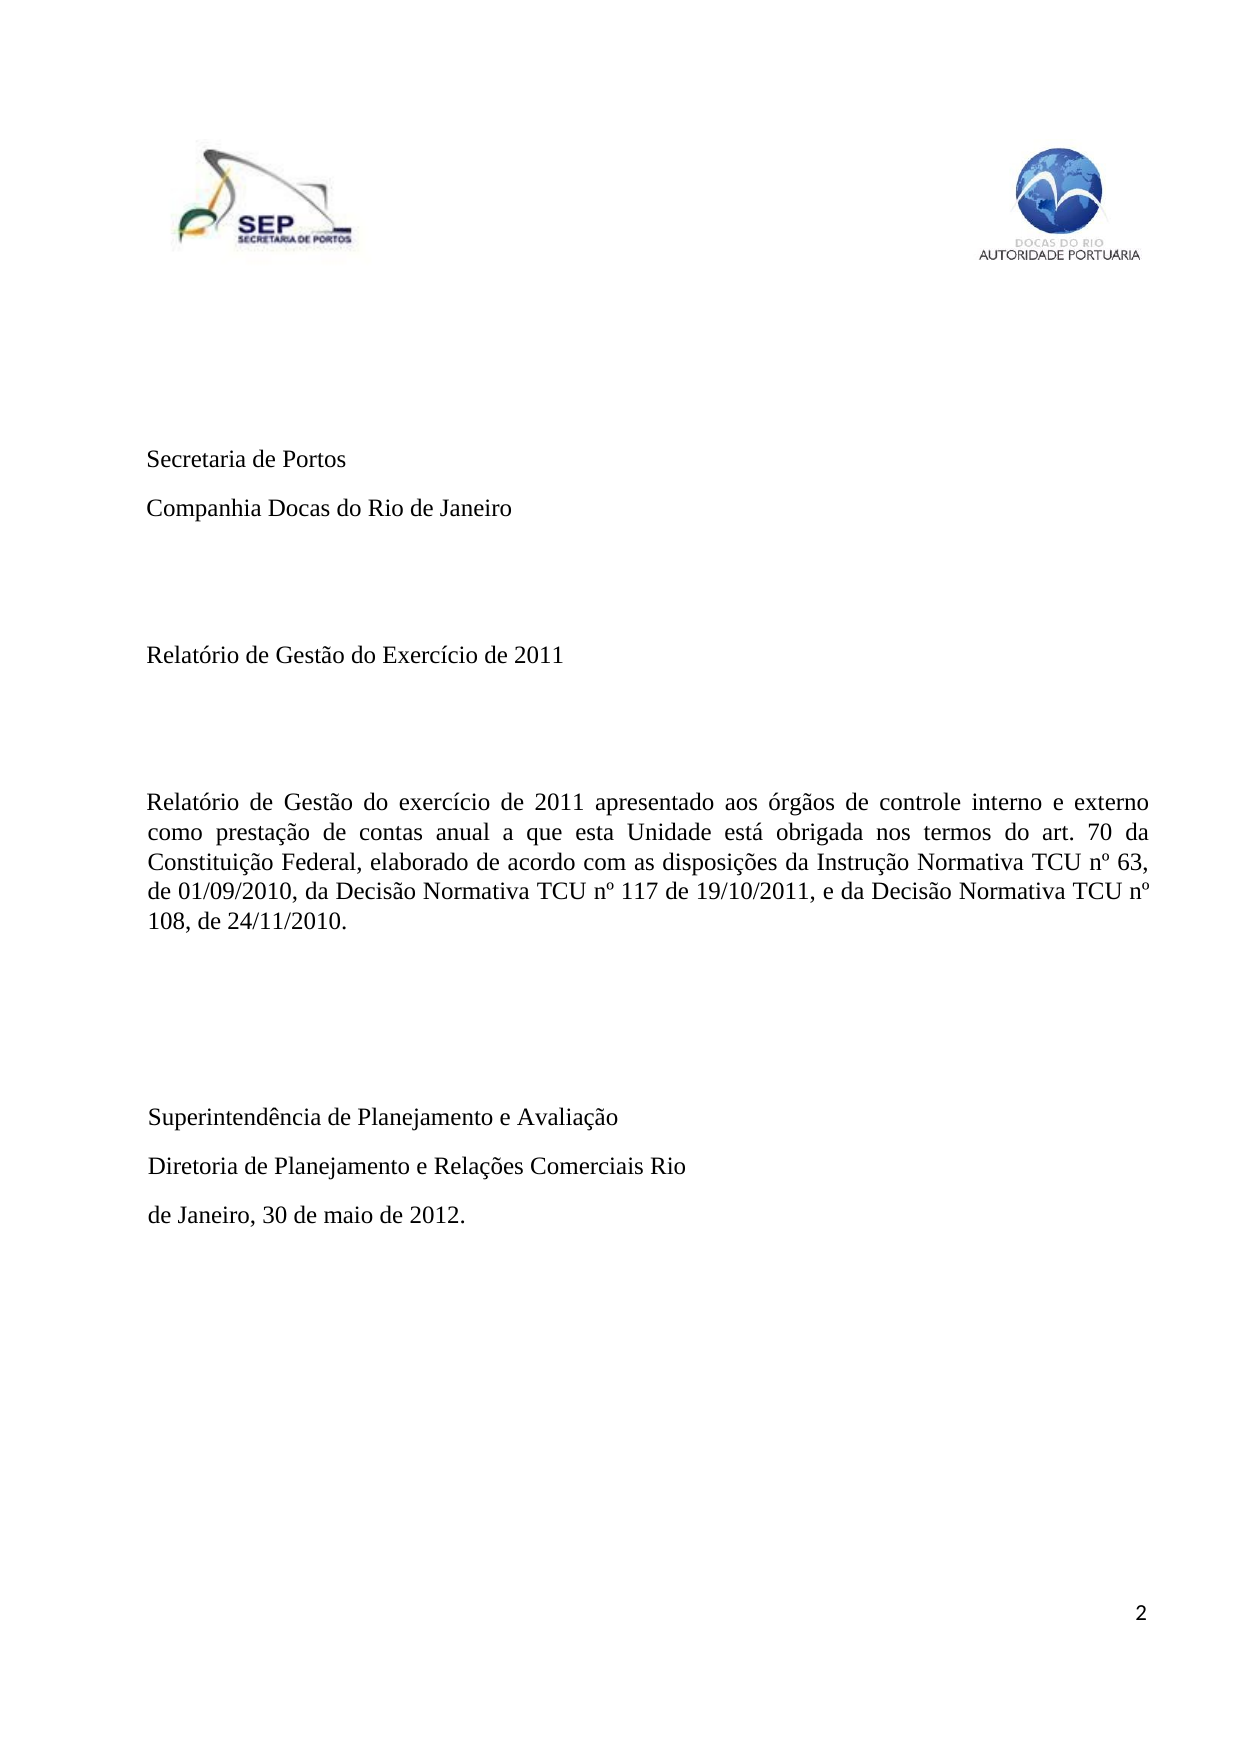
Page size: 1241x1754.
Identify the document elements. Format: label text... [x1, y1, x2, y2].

text Secretaria de Portos [146, 444, 1150, 473]
text Relatório de Gestão do exercício de 2011 apresentado aos órgãos de controle interno e externo como prestação de contas anual a que esta Unidade está obrigada nos termos do art. 70 da Constituição Federal, elaborado de acordo com as disposições da Instrução Normativa TCU nº 63, de 01/09/2010, da Decisão Normativa TCU nº 117 de 19/10/2011, e da Decisão Normativa TCU nº 108, de 24/11/2010. [146, 787, 1150, 934]
text Relatório de Gestão do Exercício de 2011 [146, 641, 1150, 669]
text Superintendência de Planejamento e Avaliação Diretoria de Planejamento e Relações Comerciais Rio de Janeiro, 30 de maio de 2012. [148, 1102, 687, 1229]
text Companhia Docas do Rio de Janeiro [146, 493, 1150, 522]
